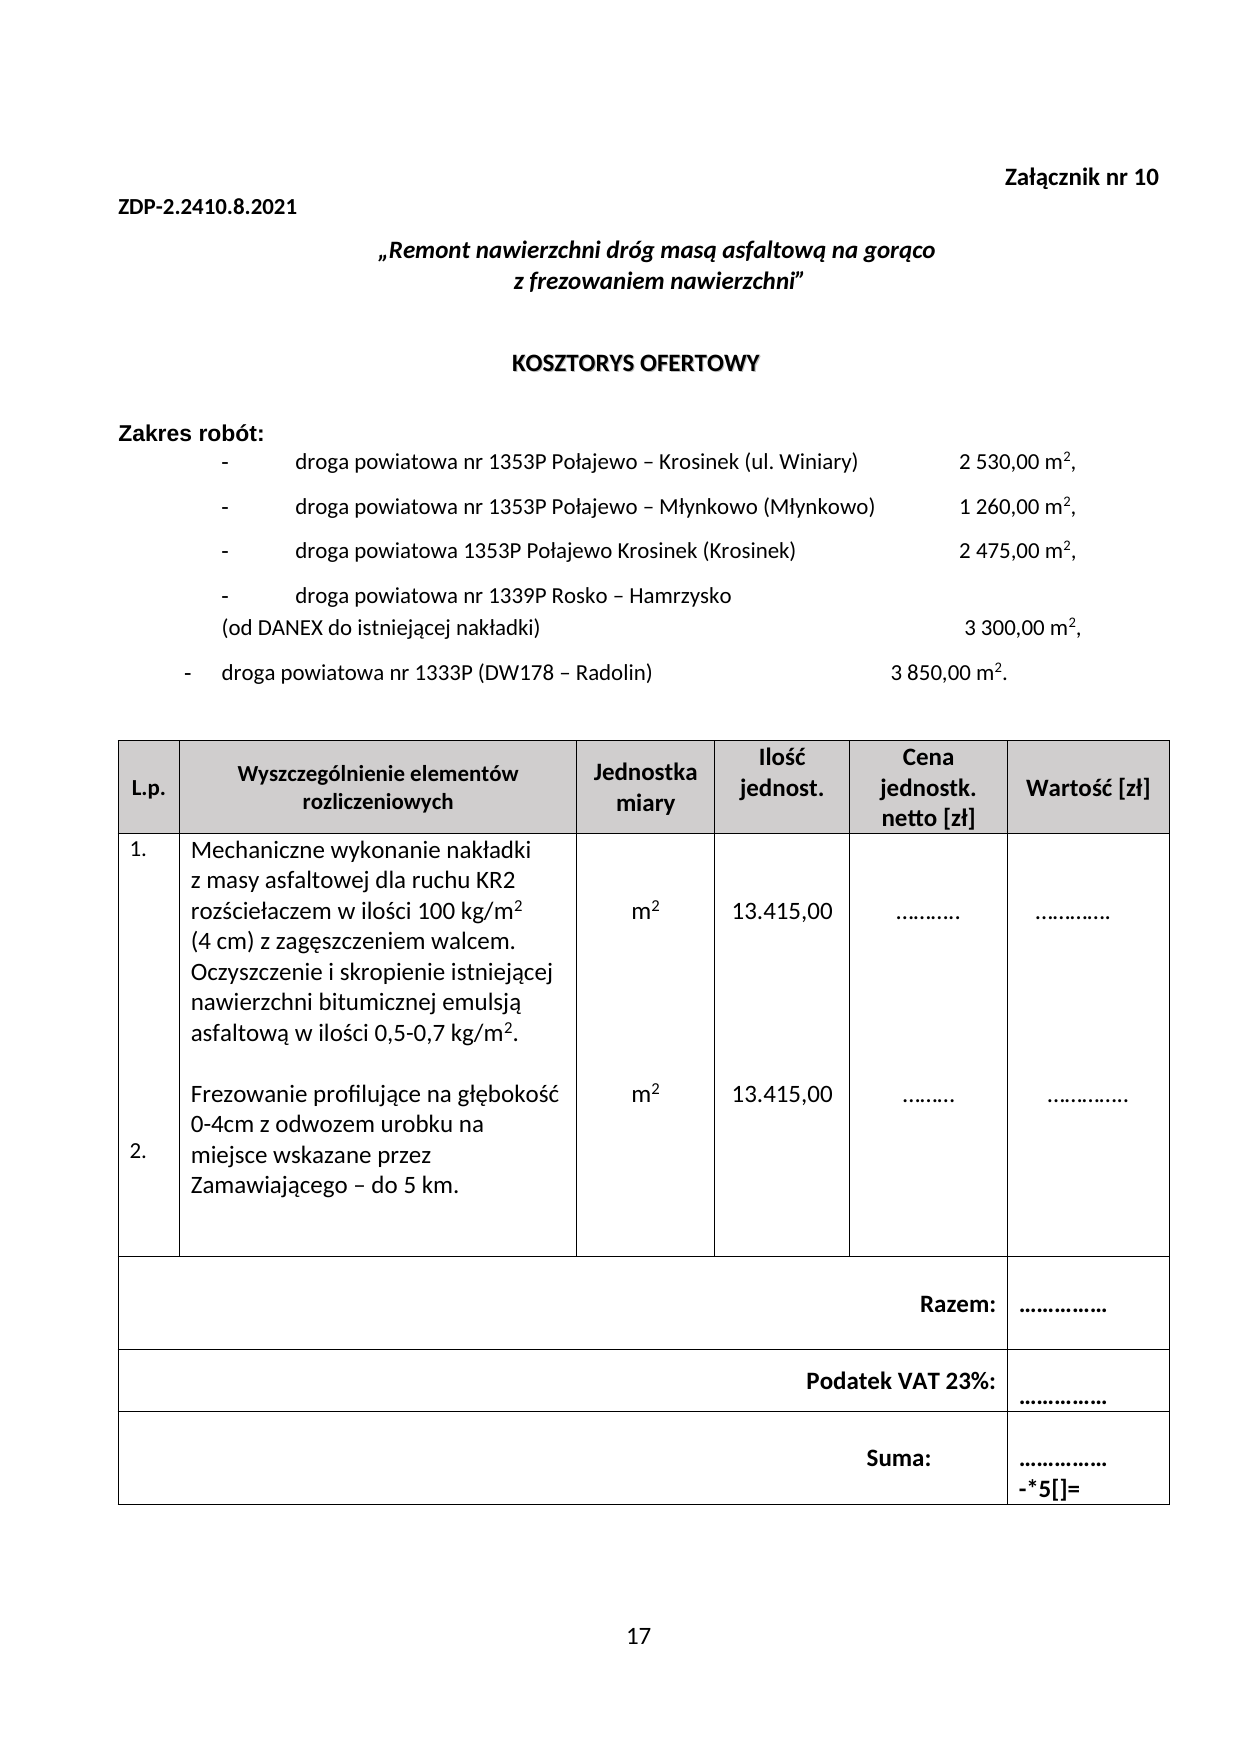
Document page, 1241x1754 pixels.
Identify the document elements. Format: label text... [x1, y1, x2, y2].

list droga powiatowa 1353P Połajewo Krosinek (Krosinek) 2 475,00 m2, [221, 537, 1159, 564]
table_cell Suma: [576, 1412, 1007, 1503]
text Załącznik nr 10 [118, 161, 1159, 191]
text ZDP-2.2410.8.2021 [118, 192, 1159, 220]
list z frezowaniem nawierzchni” [193, 265, 1129, 326]
text KOSZTORYS OFERTOWY [118, 347, 1159, 377]
subtitle Zakres robót: [118, 420, 1159, 447]
table_cell 13.415,00 13.415,00 [715, 834, 849, 1256]
table_cell …………… [1008, 1350, 1169, 1411]
list droga powiatowa nr 1353P Połajewo – Młynkowo (Młynkowo) 1 260,00 m2, [221, 492, 1159, 520]
table_cell …………. ………….. [1008, 834, 1169, 1256]
table_cell Mechaniczne wykonanie nakładki z masy asfaltowej dla ruchu KR2 rozściełaczem w ilości 100 kg/m2 (4 cm) z zagęszczeniem walcem. Oczyszczenie i skropienie istniejącej nawierzchni bitumicznej emulsją asfaltową w ilości 0,5-0,7 kg/m2. Frezowanie profilujące na głębokość 0-4cm z odwozem urobku na miejsce wskazane przez Zamawiającego – do 5 km. [180, 834, 576, 1256]
list droga powiatowa nr 1353P Połajewo – Krosinek (ul. Winiary) 2 530,00 m2, [221, 447, 1159, 475]
table_header L.p. [119, 741, 179, 833]
table_cell m2 m2 [577, 834, 714, 1256]
list droga powiatowa nr 1333P (DW178 – Radolin) 3 850,00 m2. [184, 658, 1159, 686]
table_header Ilość jednost. [715, 741, 849, 833]
table_cell ……….. ……… [850, 834, 1007, 1256]
list „Remont nawierzchni dróg masą asfaltową na gorąco [193, 234, 1129, 265]
table_header Wartość [zł] [1008, 741, 1169, 833]
table_cell Podatek VAT 23%: [576, 1350, 1007, 1411]
table_cell [119, 1257, 576, 1349]
table_cell [119, 1350, 576, 1411]
table_header Jednostka miary [577, 741, 714, 833]
table_cell …………… -*5[]= [1008, 1412, 1169, 1503]
table_cell Razem: [576, 1257, 1007, 1349]
table_header Wyszczególnienie elementów rozliczeniowych [180, 741, 576, 833]
table_cell 1. 2. [119, 834, 179, 1256]
table_header Cena jednostk. netto [zł] [850, 741, 1007, 833]
list droga powiatowa nr 1339P Rosko – Hamrzysko (od DANEX do istniejącej nakładki) 3 300,00 m2, [221, 581, 1159, 641]
table_cell [119, 1412, 576, 1503]
table_cell …………… [1008, 1257, 1169, 1349]
